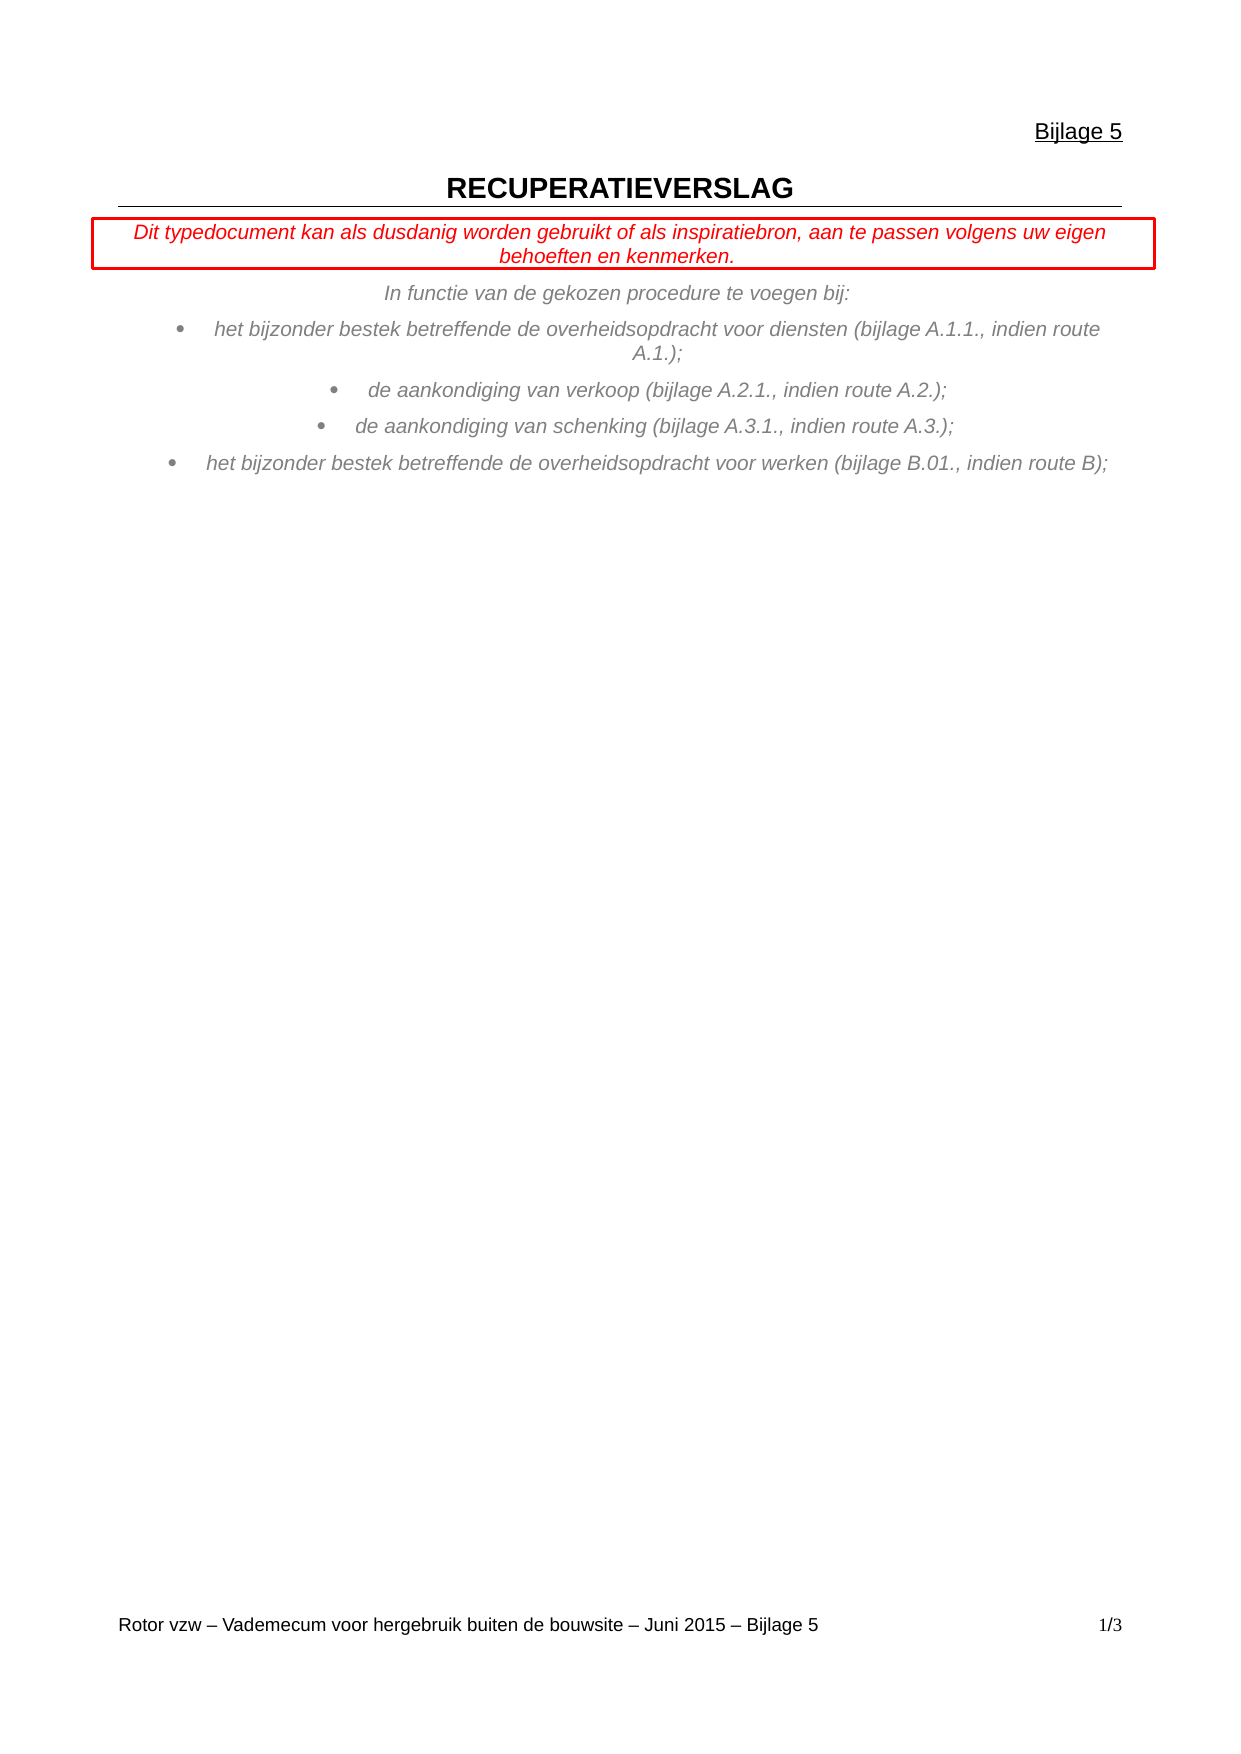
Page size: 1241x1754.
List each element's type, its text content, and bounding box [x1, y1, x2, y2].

list de aankondiging van verkoop (bijlage A.2.1., indien route A.2.); [156, 377, 1122, 401]
list het bijzonder bestek betreffende de overheidsopdracht voor diensten (bijlage A.1.1., indien route A.1.); [156, 317, 1122, 365]
text Dit typedocument kan als dusdanig worden gebruikt of als inspiratiebron, aan te passen volgens uw eigen behoeften en kenmerken. [118, 220, 1122, 267]
list het bijzonder bestek betreffende de overheidsopdracht voor werken (bijlage B.01., indien route B); [156, 451, 1122, 474]
list de aankondiging van schenking (bijlage A.3.1., indien route A.3.); [156, 414, 1122, 438]
text In functie van de gekozen procedure te voegen bij: [118, 280, 1122, 304]
text Bijlage 5 [118, 118, 1122, 144]
text recuperatieverslag [118, 171, 1122, 206]
